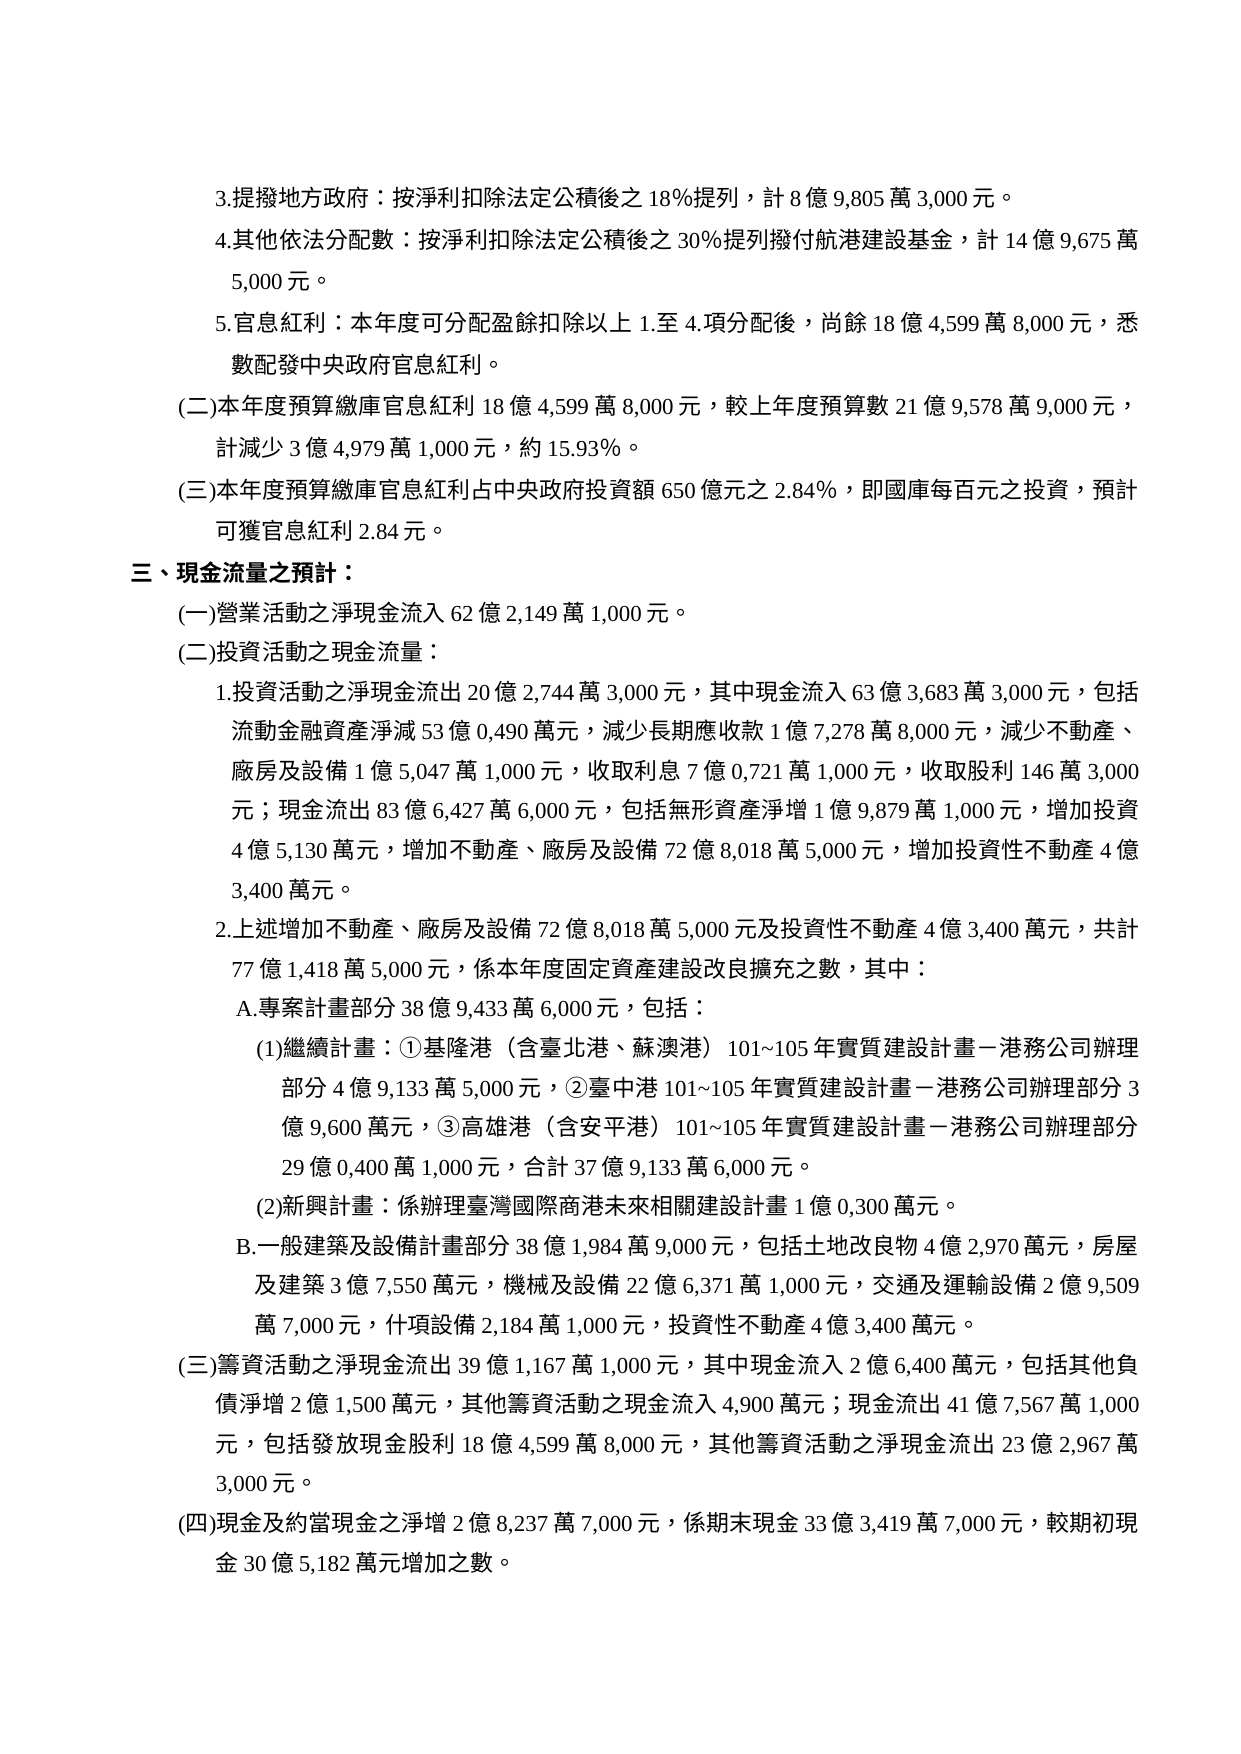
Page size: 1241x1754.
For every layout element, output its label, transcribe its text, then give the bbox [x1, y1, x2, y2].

text (1)繼續計畫：①基隆港（含臺北港、蘇澳港）101~105年實質建設計畫－港務公司辦理部分4億9,133萬5,000元，②臺中港101~105年實質建設計畫－港務公司辦理部分3億9,600萬元，③高雄港（含安平港）101~105年實質建設計畫－港務公司辦理部分29億0,400萬1,000元，合計37億9,133萬6,000元。 [256, 1023, 1140, 1182]
text 2.上述增加不動產、廠房及設備72億8,018萬5,000元及投資性不動產4億3,400萬元，共計77億1,418萬5,000元，係本年度固定資產建設改良擴充之數，其中： [215, 904, 1140, 984]
text (三)籌資活動之淨現金流出39億1,167萬1,000元，其中現金流入2億6,400萬元，包括其他負債淨增2億1,500萬元，其他籌資活動之現金流入4,900萬元；現金流出41億7,567萬1,000元，包括發放現金股利18億4,599萬8,000元，其他籌資活動之淨現金流出23億2,967萬3,000元。 [178, 1340, 1140, 1498]
text 5.官息紅利：本年度可分配盈餘扣除以上1.至4.項分配後，尚餘18億4,599萬8,000元，悉數配發中央政府官息紅利。 [215, 296, 1140, 379]
text 3.提撥地方政府：按淨利扣除法定公積後之18％提列，計8億9,805萬3,000元。 [215, 171, 1140, 213]
text A.專案計畫部分38億9,433萬6,000元，包括： [236, 984, 1140, 1023]
text (二)投資活動之現金流量： [178, 627, 1140, 667]
text B.一般建築及設備計畫部分38億1,984萬9,000元，包括土地改良物4億2,970萬元，房屋及建築3億7,550萬元，機械及設備22億6,371萬1,000元，交通及運輸設備2億9,509萬7,000元，什項設備2,184萬1,000元，投資性不動產4億3,400萬元。 [236, 1221, 1140, 1340]
text (一)營業活動之淨現金流入62億2,149萬1,000元。 [178, 588, 1140, 627]
text 1.投資活動之淨現金流出20億2,744萬3,000元，其中現金流入63億3,683萬3,000元，包括流動金融資產淨減53億0,490萬元，減少長期應收款1億7,278萬8,000元，減少不動產、廠房及設備1億5,047萬1,000元，收取利息7億0,721萬1,000元，收取股利146萬3,000元；現金流出83億6,427萬6,000元，包括無形資產淨增1億9,879萬1,000元，增加投資4億5,130萬元，增加不動產、廠房及設備72億8,018萬5,000元，增加投資性不動產4億3,400萬元。 [215, 667, 1140, 904]
text (三)本年度預算繳庫官息紅利占中央政府投資額650億元之2.84％，即國庫每百元之投資，預計可獲官息紅利2.84元。 [178, 463, 1140, 546]
subtitle 三、現金流量之預計： [130, 546, 1140, 588]
text (二)本年度預算繳庫官息紅利18億4,599萬8,000元，較上年度預算數21億9,578萬9,000元，計減少3億4,979萬1,000元，約15.93％。 [178, 379, 1140, 463]
text (2)新興計畫：係辦理臺灣國際商港未來相關建設計畫1億0,300萬元。 [256, 1182, 1140, 1221]
text (四)現金及約當現金之淨增2億8,237萬7,000元，係期末現金33億3,419萬7,000元，較期初現金30億5,182萬元增加之數。 [178, 1498, 1140, 1577]
text 4.其他依法分配數：按淨利扣除法定公積後之30％提列撥付航港建設基金，計14億9,675萬5,000元。 [215, 213, 1140, 296]
